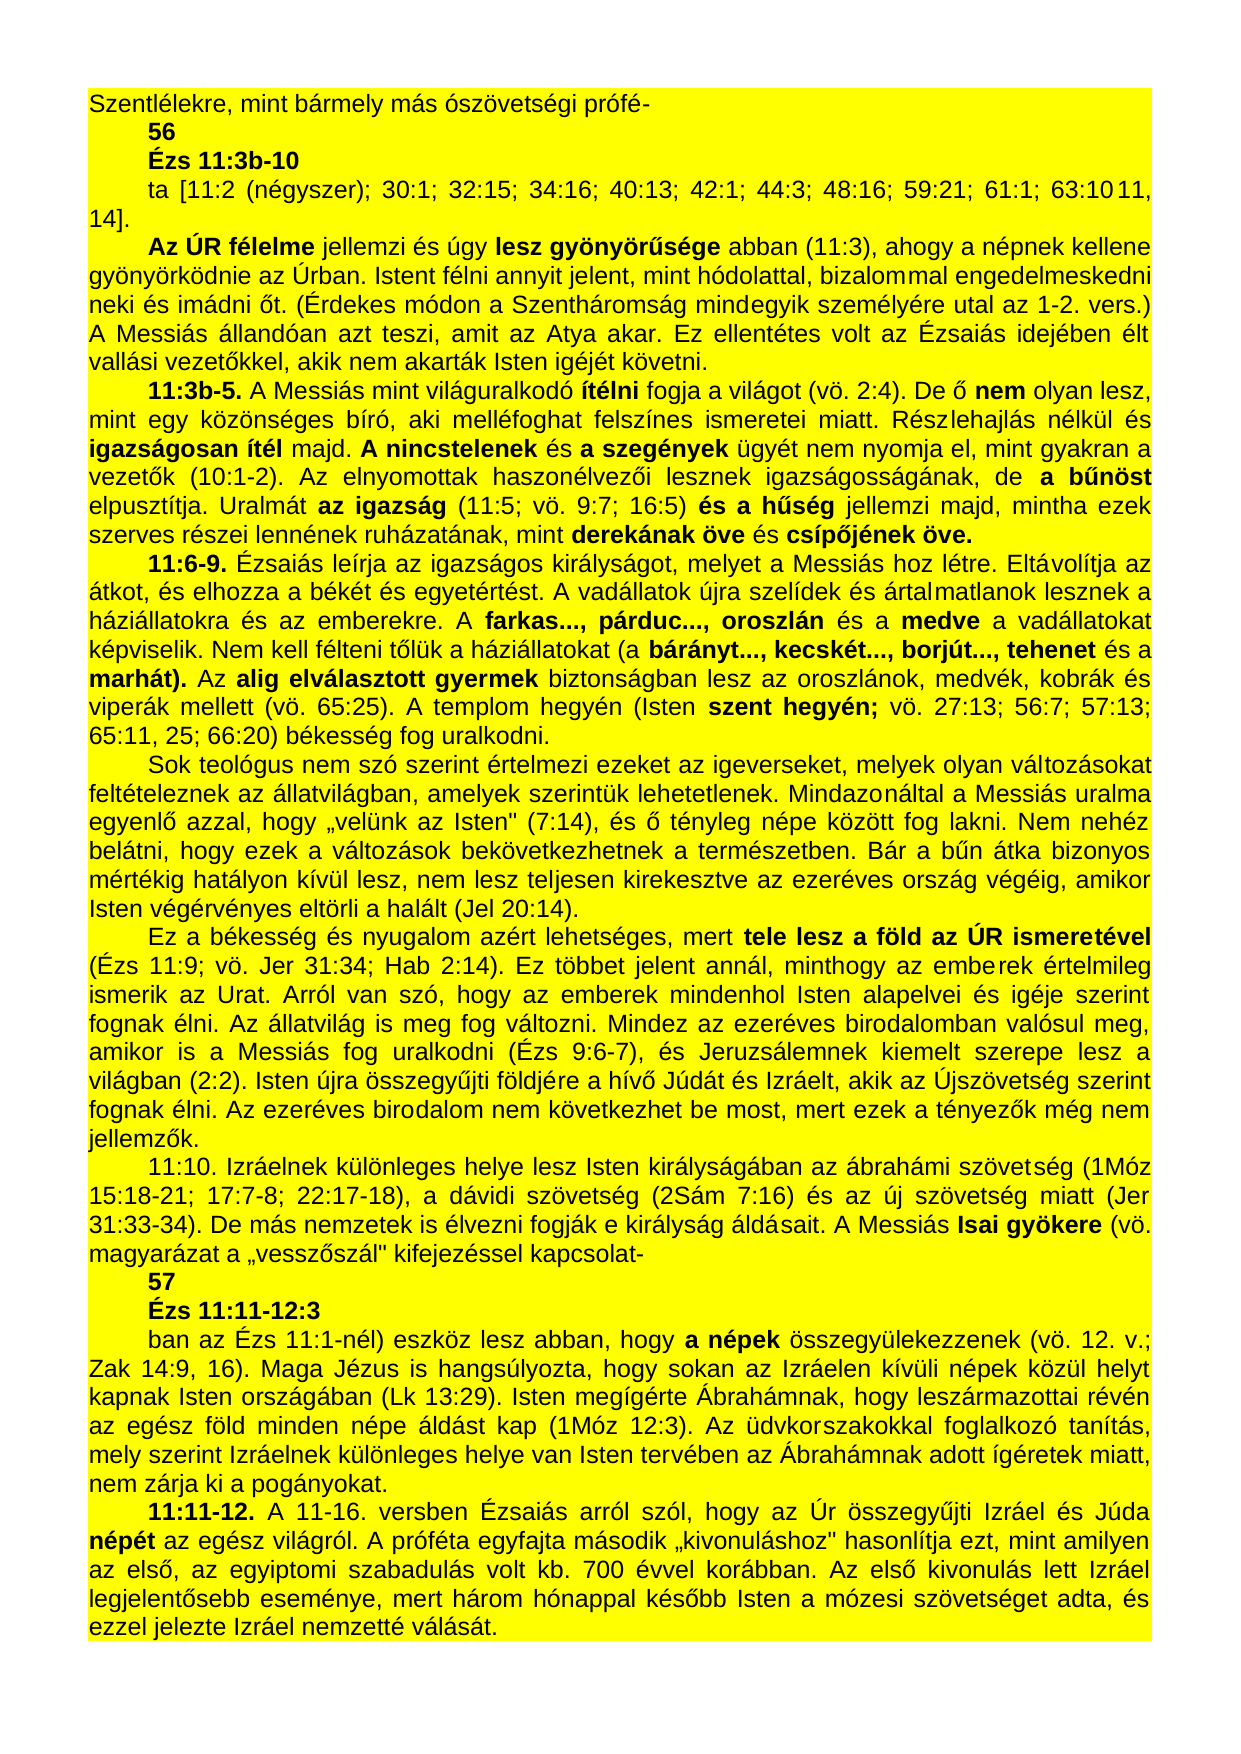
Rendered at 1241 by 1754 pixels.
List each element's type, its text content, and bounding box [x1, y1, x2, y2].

text 11:3b-5. A Messiás mint világuralkodó ítélni fogja a világot (vö. 2:4). De ő nem olyan lesz, mint egy közönséges bíró, aki melléfoghat felszínes ismeretei miatt. Rész­lehajlás nélkül és igazságosan ítél majd. A nincstelenek és a szegények ügyét nem nyomja el, mint gyakran a vezetők (10:1-2). Az elnyomottak haszonélvezői lesznek igazságosságának, de a bűnöst elpusztítja. Uralmát az igazság (11:5; vö. 9:7; 16:5) és a hűség jellemzi majd, mintha ezek szerves részei lennének ruházatának, mint derekának öve és csípőjének öve. [88, 376, 1152, 548]
text Sok teológus nem szó szerint értelmezi ezeket az igeverseket, melyek olyan vál­tozásokat feltételeznek az állatvilágban, amelyek szerintük lehetetlenek. Mindazo­náltal a Messiás uralma egyenlő azzal, hogy „velünk az Isten" (7:14), és ő tényleg népe között fog lakni. Nem nehéz belátni, hogy ezek a változások bekövetkezhetnek a természetben. Bár a bűn átka bizonyos mértékig hatályon kívül lesz, nem lesz tel­jesen kirekesztve az ezeréves ország végéig, amikor Isten végérvényes eltörli a ha­lált (Jel 20:14). [88, 750, 1152, 922]
text Szentlélekre, mint bármely más ószövetségi prófé‑ [88, 88, 1152, 117]
text 11:6-9. Ézsaiás leírja az igazságos királyságot, melyet a Messiás hoz létre. Eltá­volítja az átkot, és elhozza a békét és egyetértést. A vadállatok újra szelídek és ártal­matlanok lesznek a háziállatokra és az emberekre. A farkas..., párduc..., oroszlán és a medve a vadállatokat képviselik. Nem kell félteni tőlük a háziállatokat (a bá­rányt..., kecskét..., borjút..., tehenet és a marhát). Az alig elválasztott gyer­mek biztonságban lesz az oroszlánok, medvék, kobrák és viperák mellett (vö. 65:25). A templom hegyén (Isten szent hegyén; vö. 27:13; 56:7; 57:13; 65:11, 25; 66:20) békesség fog uralkodni. [88, 548, 1152, 750]
text 11:11-12. A 11-16. versben Ézsaiás arról szól, hogy az Úr összegyűjti Izráel és Júda népét az egész világról. A próféta egyfajta második „kivonuláshoz" hasonlítja ezt, mint amilyen az első, az egyiptomi szabadulás volt kb. 700 évvel korábban. Az első kivonulás lett Izráel legjelentősebb eseménye, mert három hónappal később Isten a mózesi szövetséget adta, és ezzel jelezte Izráel nemzetté válását. [88, 1497, 1152, 1641]
text Az ÚR félelme jellemzi és úgy lesz gyönyörűsége abban (11:3), ahogy a népnek kellene gyönyörködnie az Úrban. Istent félni annyit jelent, mint hódolattal, bizalom­mal engedelmeskedni neki és imádni őt. (Érdekes módon a Szentháromság mind­egyik személyére utal az 1-2. vers.) A Messiás állandóan azt teszi, amit az Atya akar. Ez ellentétes volt az Ézsaiás idejében élt vallási vezetőkkel, akik nem akarták Isten igéjét követni. [88, 232, 1152, 376]
text 57 [88, 1267, 1152, 1296]
text ban az Ézs 11:1-nél) eszköz lesz abban, hogy a népek összegyülekezzenek (vö. 12. v.; Zak 14:9, 16). Maga Jézus is hangsúlyozta, hogy sokan az Izráelen kívüli népek közül helyt kapnak Isten országában (Lk 13:29). Isten megígérte Ábrahámnak, hogy leszármazottai révén az egész föld minden népe áldást kap (1Móz 12:3). Az üdvkor­szakokkal foglalkozó tanítás, mely szerint Izráelnek különleges helye van Isten ter­vében az Ábrahámnak adott ígéretek miatt, nem zárja ki a pogányokat. [88, 1325, 1152, 1497]
text Ézs 11:11-12:3 [88, 1296, 1152, 1325]
text 56 [88, 117, 1152, 146]
text Ézs 11:3b-10 [88, 146, 1152, 175]
text Ez a békesség és nyugalom azért lehetséges, mert tele lesz a föld az ÚR ismere­tével (Ézs 11:9; vö. Jer 31:34; Hab 2:14). Ez többet jelent annál, minthogy az embe­rek értelmileg ismerik az Urat. Arról van szó, hogy az emberek mindenhol Isten alapelvei és igéje szerint fognak élni. Az állatvilág is meg fog változni. Mindez az ezeréves birodalomban valósul meg, amikor is a Messiás fog uralkodni (Ézs 9:6-7), és Jeruzsálemnek kiemelt szerepe lesz a világban (2:2). Isten újra összegyűjti földjé­re a hívő Júdát és Izráelt, akik az Újszövetség szerint fognak élni. Az ezeréves biro­dalom nem következhet be most, mert ezek a tényezők még nem jellemzők. [88, 922, 1152, 1152]
text 11:10. Izráelnek különleges helye lesz Isten királyságában az ábrahámi szövet­ség (1Móz 15:18-21; 17:7-8; 22:17-18), a dávidi szövetség (2Sám 7:16) és az új szövetség miatt (Jer 31:33-34). De más nemzetek is élvezni fogják e királyság áldá­sait. A Messiás Isai gyökere (vö. magyarázat a „vesszőszál" kifejezéssel kapcsolat- [88, 1152, 1152, 1267]
text ta [11:2 (négyszer); 30:1; 32:15; 34:16; 40:13; 42:1; 44:3; 48:16; 59:21; 61:1; 63:10­11, 14]. [88, 175, 1152, 232]
